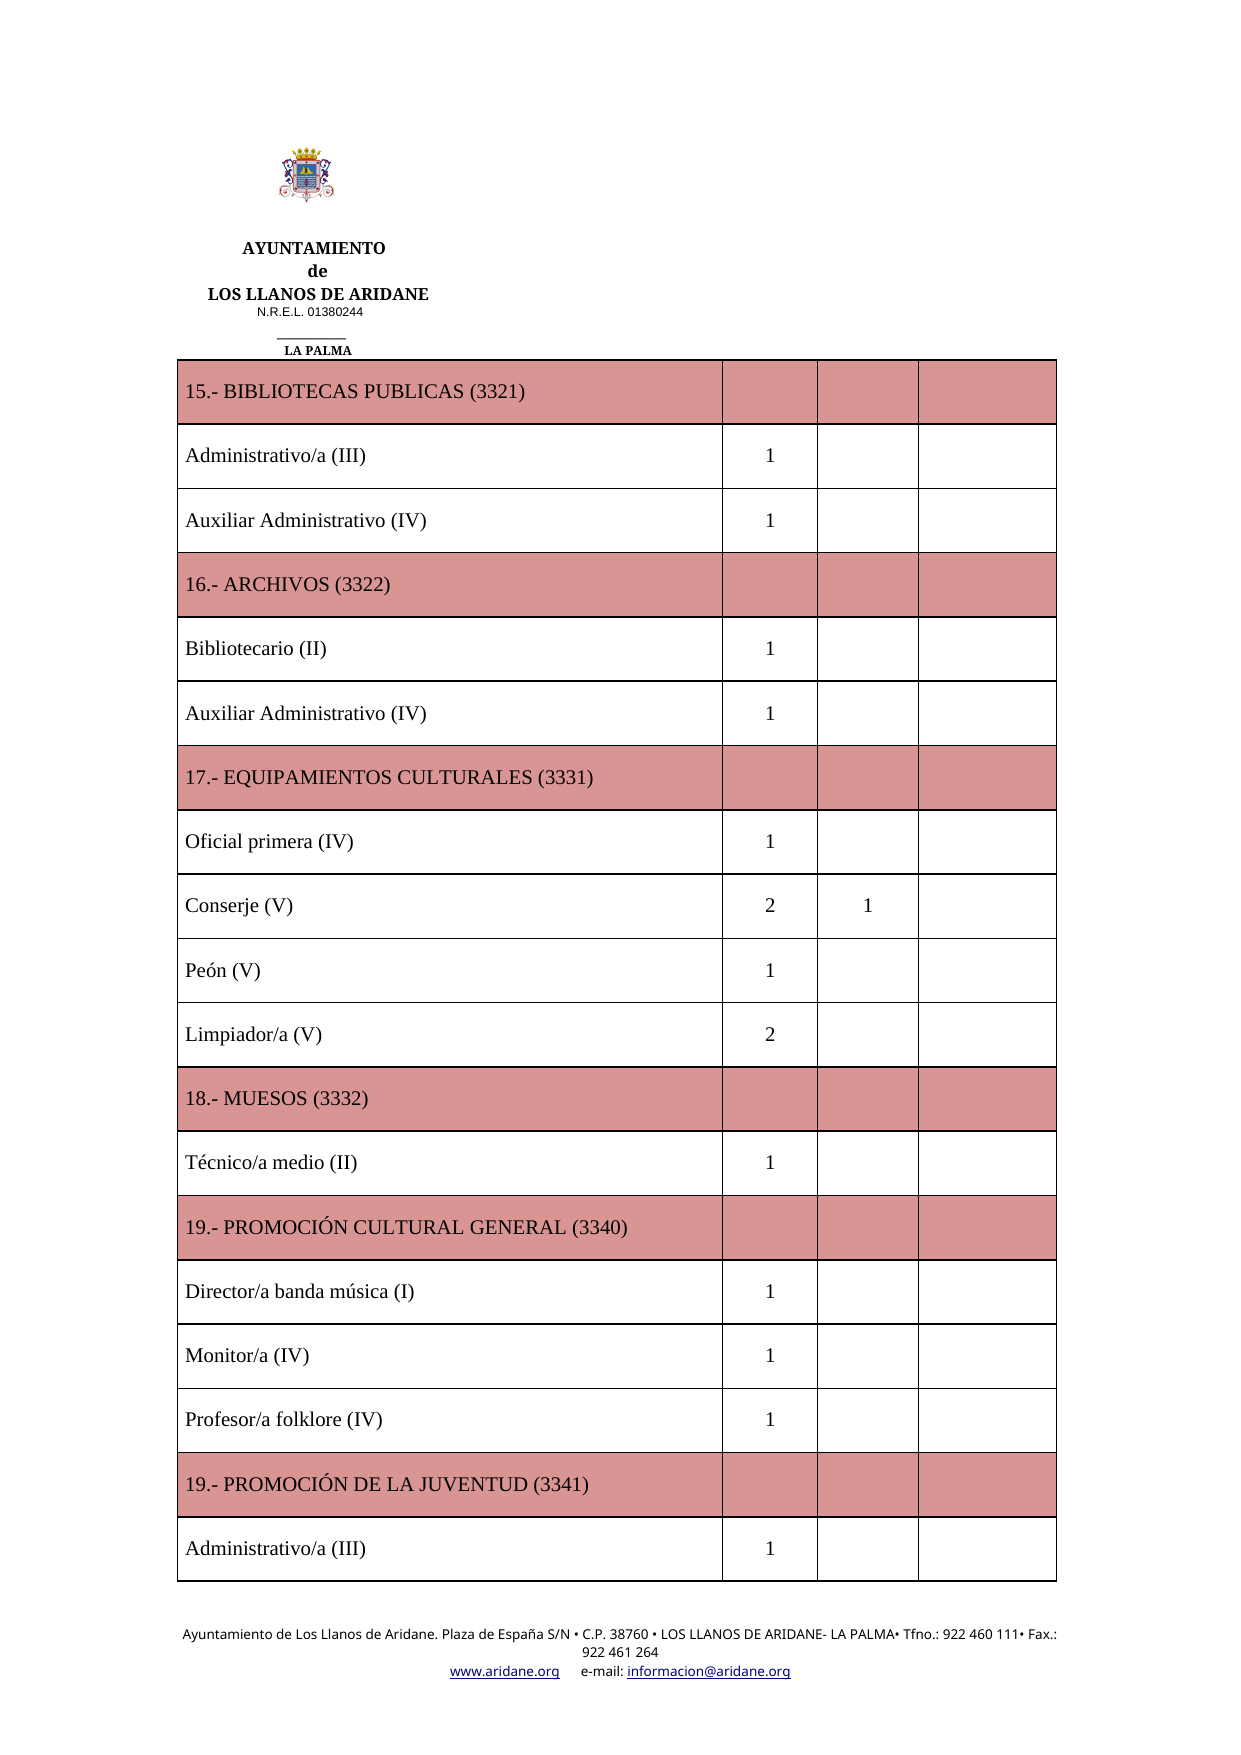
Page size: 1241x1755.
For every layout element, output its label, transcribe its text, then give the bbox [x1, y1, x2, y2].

table_cell [1057, 1388, 1063, 1452]
table_cell 1 [723, 1389, 817, 1452]
table_cell [818, 618, 918, 680]
table_cell Administrativo/a (III) [178, 1518, 722, 1580]
table_cell [1057, 552, 1063, 616]
table_cell [1057, 359, 1063, 423]
table_cell 2 [723, 875, 817, 937]
table_cell [1057, 1323, 1063, 1387]
table_cell [1057, 423, 1063, 488]
table_cell [818, 361, 918, 423]
table_cell Oficial primera (IV) [178, 811, 722, 873]
table_cell 1 [723, 1325, 817, 1387]
table_cell Técnico/a medio (II) [178, 1132, 722, 1194]
table_cell [919, 1389, 1056, 1452]
table_cell [818, 1132, 918, 1194]
table_cell [818, 425, 918, 488]
table_cell [818, 489, 918, 552]
table_cell [818, 1003, 918, 1066]
table_cell [919, 1261, 1056, 1323]
table_cell [1057, 1130, 1063, 1194]
table_cell [1057, 1452, 1063, 1516]
table_cell 18.- MUESOS (3332) [178, 1068, 722, 1130]
table_cell [919, 682, 1056, 745]
table_cell 2 [723, 1003, 817, 1066]
table_cell [1057, 616, 1063, 680]
table_cell Profesor/a folklore (IV) [178, 1389, 722, 1452]
table_cell [818, 746, 918, 809]
table_cell [1057, 873, 1063, 937]
table_cell [919, 746, 1056, 809]
table_cell [818, 1261, 918, 1323]
table_cell [919, 875, 1056, 937]
table_cell 1 [723, 811, 817, 873]
table_cell Monitor/a (IV) [178, 1325, 722, 1387]
table_cell [818, 1453, 918, 1516]
table_cell [723, 361, 817, 423]
table_cell 16.- ARCHIVOS (3322) [178, 553, 722, 616]
table_cell [1057, 1002, 1063, 1066]
table_cell [818, 1068, 918, 1130]
table_cell [919, 1068, 1056, 1130]
table_cell [818, 811, 918, 873]
table_cell 19.- PROMOCIÓN DE LA JUVENTUD (3341) [178, 1453, 722, 1516]
table_cell [919, 939, 1056, 1002]
table_cell [1057, 1195, 1063, 1259]
table_cell Bibliotecario (II) [178, 618, 722, 680]
table_cell Auxiliar Administrativo (IV) [178, 489, 722, 552]
table_cell [723, 1453, 817, 1516]
table_cell [818, 939, 918, 1002]
table_cell [919, 811, 1056, 873]
table_cell [1057, 488, 1063, 552]
table_cell Administrativo/a (III) [178, 425, 722, 488]
table_cell [919, 1196, 1056, 1259]
table_cell [723, 746, 817, 809]
table_cell [1057, 809, 1063, 873]
table_cell Limpiador/a (V) [178, 1003, 722, 1066]
table_cell [818, 1389, 918, 1452]
table_cell 1 [723, 618, 817, 680]
table_cell [1057, 938, 1063, 1002]
table_cell [1057, 1259, 1063, 1323]
table_cell [919, 618, 1056, 680]
table_cell [818, 1325, 918, 1387]
table_cell [818, 553, 918, 616]
table_cell [919, 489, 1056, 552]
table_cell 1 [723, 939, 817, 1002]
table_cell [919, 1003, 1056, 1066]
table_cell 15.- BIBLIOTECAS PUBLICAS (3321) [178, 361, 722, 423]
table_cell 1 [818, 875, 918, 937]
table_cell 1 [723, 1518, 817, 1580]
table_cell [818, 1518, 918, 1580]
table_cell [818, 1196, 918, 1259]
table_cell 1 [723, 1132, 817, 1194]
table_cell [1057, 680, 1063, 745]
table_cell 1 [723, 1261, 817, 1323]
table_cell [919, 1518, 1056, 1580]
table_cell [723, 1068, 817, 1130]
table_cell Director/a banda música (I) [178, 1261, 722, 1323]
table_cell Auxiliar Administrativo (IV) [178, 682, 722, 745]
table_cell [818, 682, 918, 745]
table_cell [1057, 1066, 1063, 1130]
table_cell [919, 361, 1056, 423]
table_cell [1057, 1516, 1063, 1580]
table_cell [919, 553, 1056, 616]
table_cell [919, 425, 1056, 488]
table_cell 1 [723, 425, 817, 488]
table_cell Conserje (V) [178, 875, 722, 937]
table_cell [919, 1325, 1056, 1387]
table_cell [723, 553, 817, 616]
table_cell [1057, 745, 1063, 809]
table_cell 1 [723, 682, 817, 745]
table_cell [723, 1196, 817, 1259]
table_cell 17.- EQUIPAMIENTOS CULTURALES (3331) [178, 746, 722, 809]
table_cell Peón (V) [178, 939, 722, 1002]
table_cell [919, 1132, 1056, 1194]
table_cell 19.- PROMOCIÓN CULTURAL GENERAL (3340) [178, 1196, 722, 1259]
table_cell 1 [723, 489, 817, 552]
table_cell [919, 1453, 1056, 1516]
